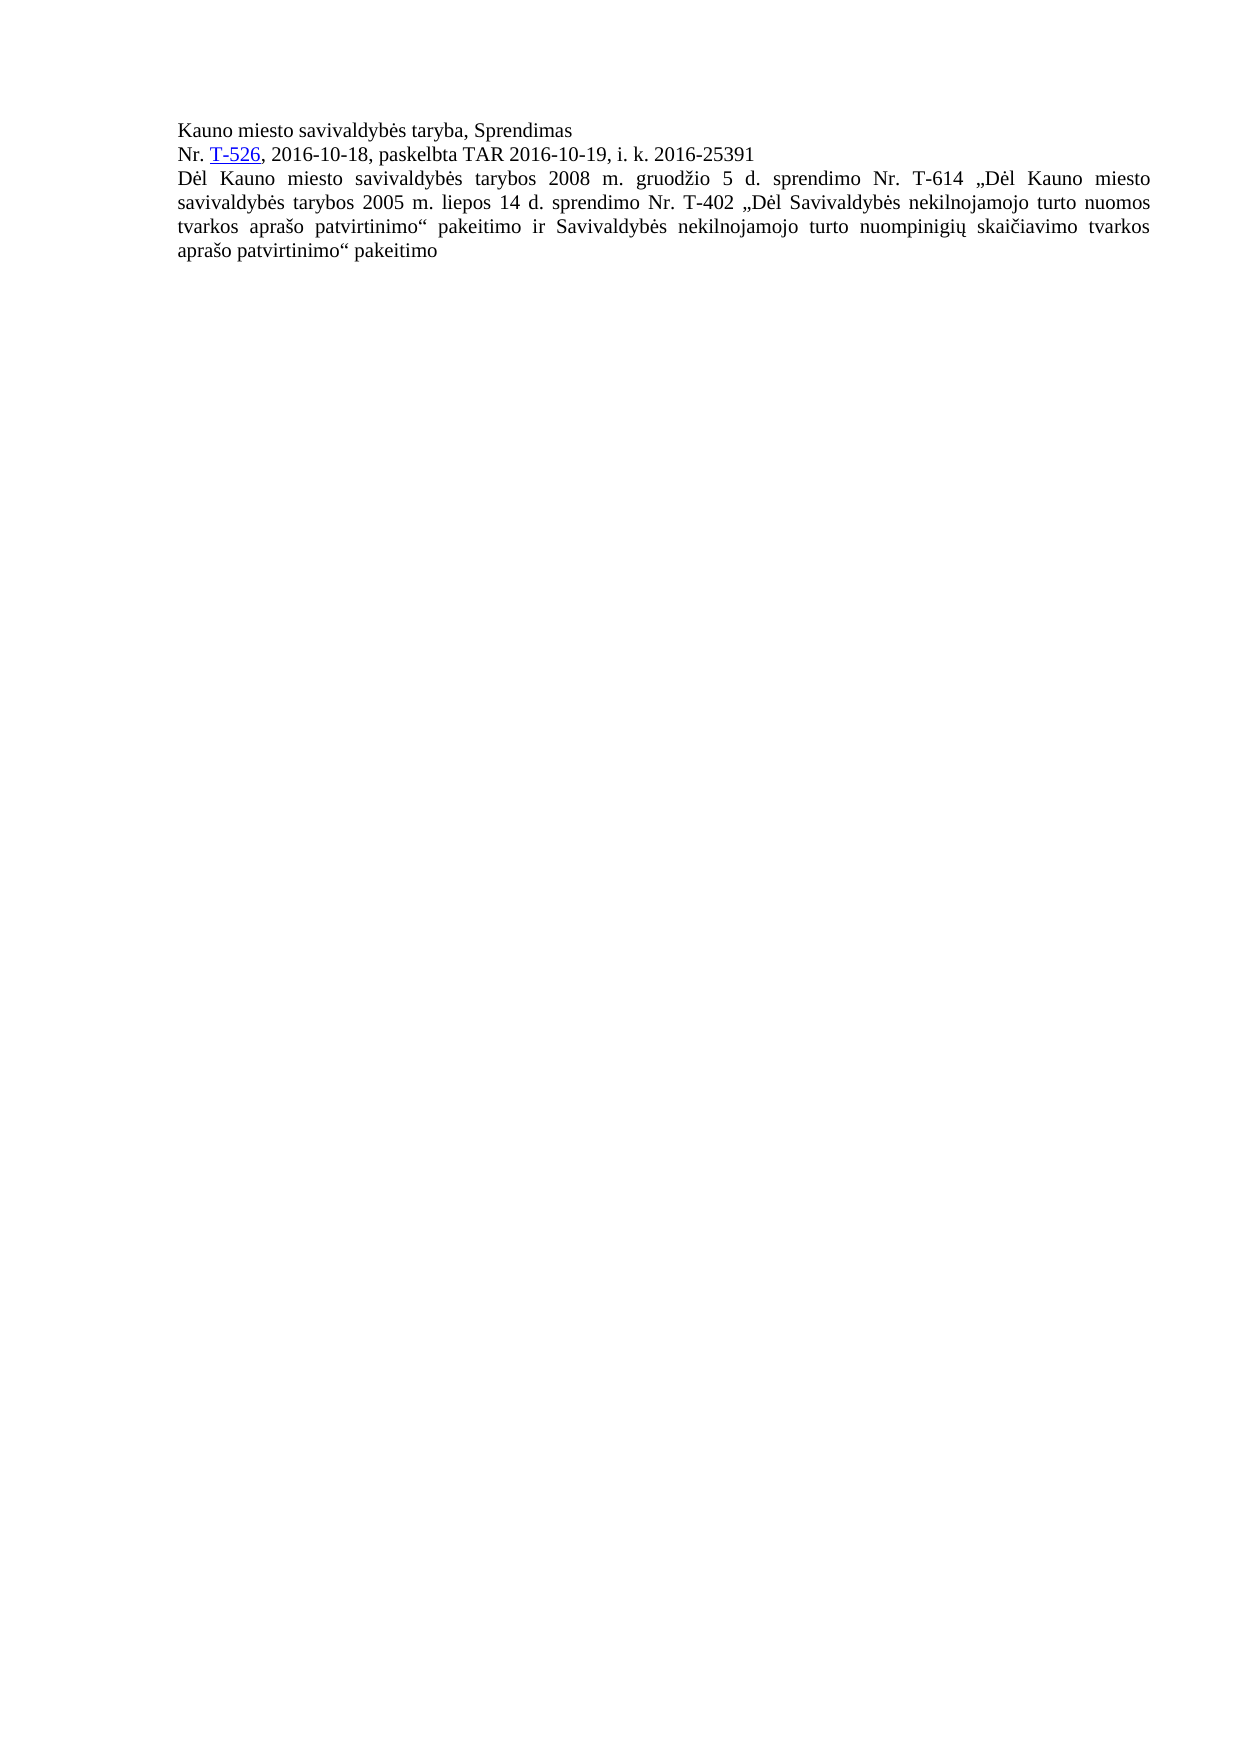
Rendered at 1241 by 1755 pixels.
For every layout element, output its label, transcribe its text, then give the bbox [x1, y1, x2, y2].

text Dėl Kauno miesto savivaldybės tarybos 2008 m. gruodžio 5 d. sprendimo Nr. T-614 „Dėl Kauno miesto savivaldybės tarybos 2005 m. liepos 14 d. sprendimo Nr. T-402 „Dėl Savivaldybės nekilnojamojo turto nuomos tvarkos aprašo patvirtinimo“ pakeitimo ir Savivaldybės nekilnojamojo turto nuompinigių skaičiavimo tvarkos aprašo patvirtinimo“ pakeitimo [177, 166, 1152, 262]
text Nr. T-526, 2016-10-18, paskelbta TAR 2016-10-19, i. k. 2016-25391 [177, 142, 1152, 166]
text Kauno miesto savivaldybės taryba, Sprendimas [177, 118, 1152, 142]
